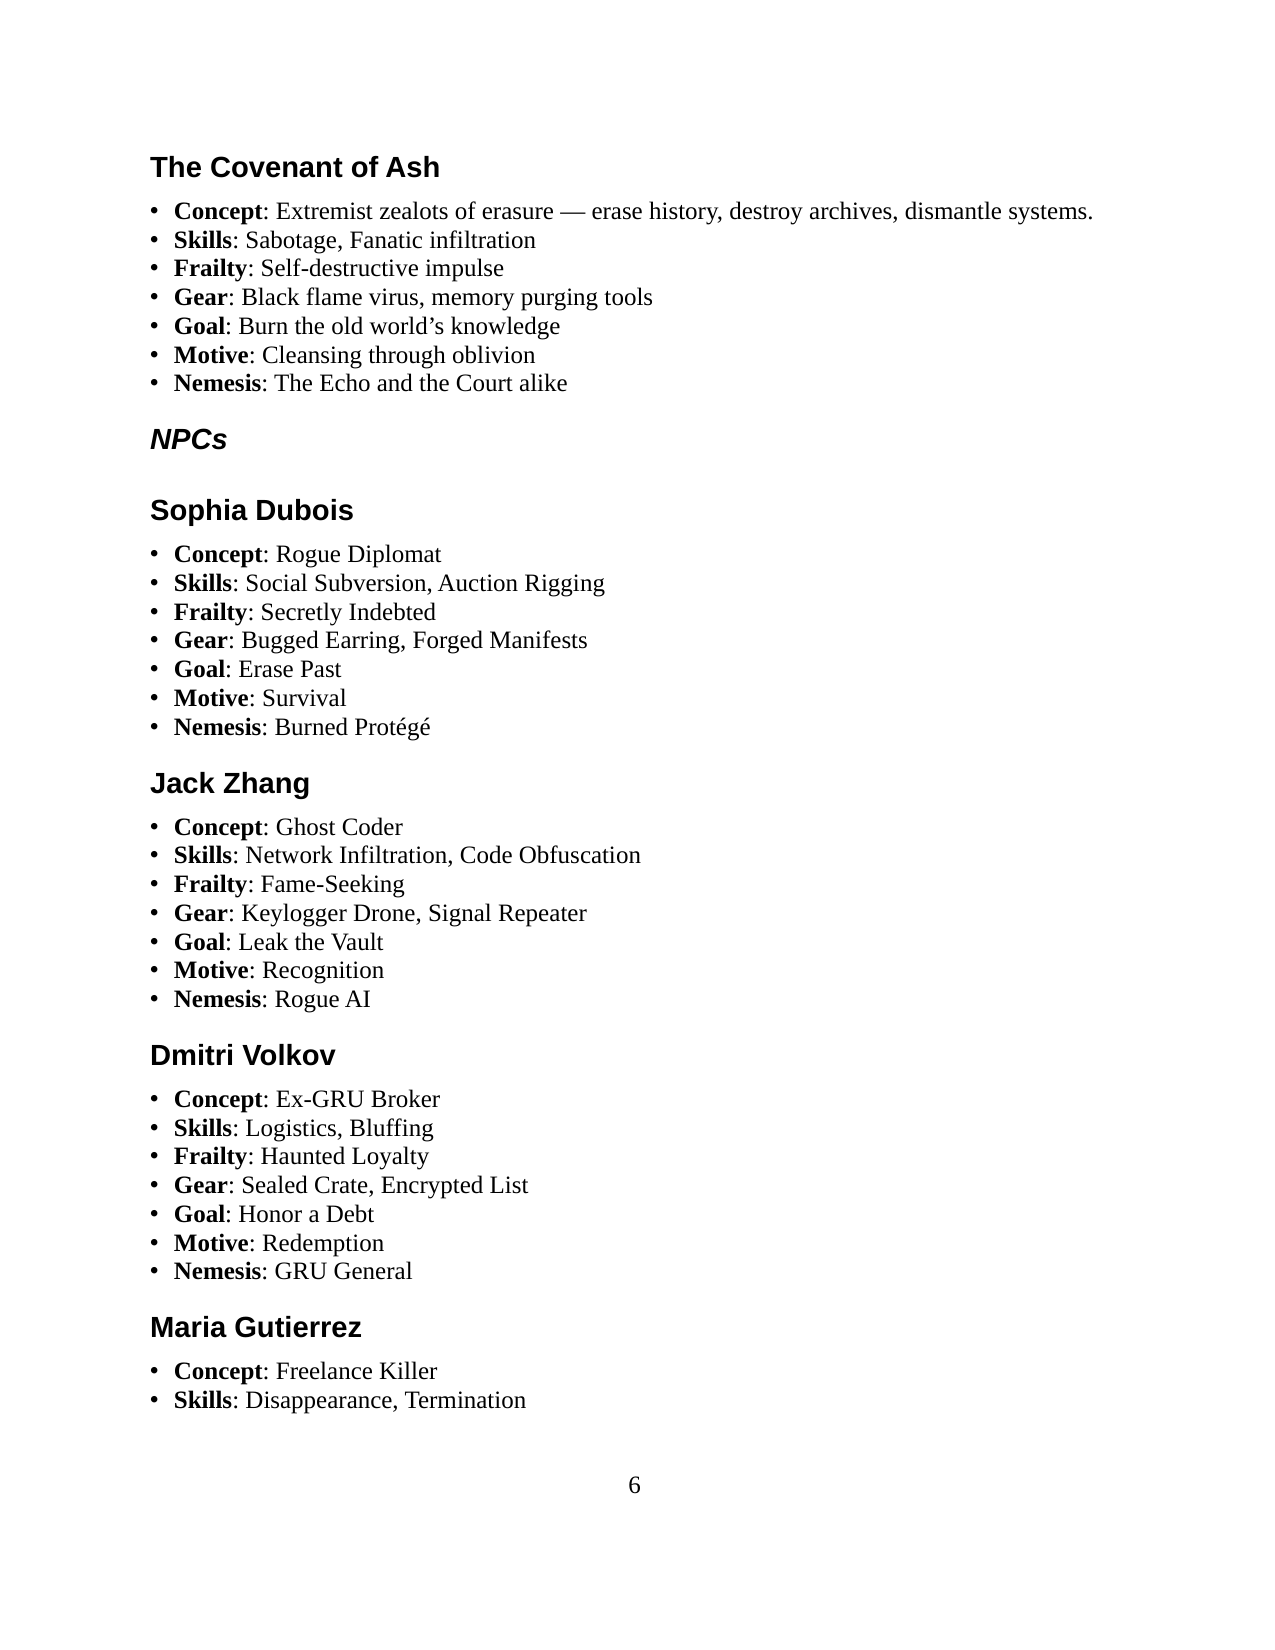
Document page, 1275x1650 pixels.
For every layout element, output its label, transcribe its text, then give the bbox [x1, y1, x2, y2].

list Concept: Ghost Coder [150, 812, 1125, 840]
list Nemesis: Burned Protégé [150, 712, 1125, 741]
list Motive: Recognition [150, 955, 1125, 984]
list Concept: Rogue Diplomat [150, 539, 1125, 568]
list Nemesis: GRU General [150, 1256, 1125, 1285]
list Frailty: Secretly Indebted [150, 597, 1125, 626]
list Skills: Sabotage, Fanatic infiltration [150, 225, 1125, 253]
list Skills: Social Subversion, Auction Rigging [150, 568, 1125, 597]
list Skills: Disappearance, Termination [150, 1385, 1125, 1414]
list Motive: Cleansing through oblivion [150, 340, 1125, 368]
list Skills: Network Infiltration, Code Obfuscation [150, 840, 1125, 869]
list Concept: Extremist zealots of erasure — erase history, destroy archives, dismantle systems. [150, 196, 1125, 225]
list Frailty: Fame-Seeking [150, 869, 1125, 898]
list Goal: Leak the Vault [150, 927, 1125, 955]
list Nemesis: Rogue AI [150, 984, 1125, 1013]
list Skills: Logistics, Bluffing [150, 1113, 1125, 1141]
list Motive: Survival [150, 683, 1125, 712]
list Frailty: Self-destructive impulse [150, 253, 1125, 282]
list Motive: Redemption [150, 1228, 1125, 1256]
list Gear: Black flame virus, memory purging tools [150, 282, 1125, 311]
list Concept: Ex-GRU Broker [150, 1084, 1125, 1113]
list Concept: Freelance Killer [150, 1356, 1125, 1385]
list Goal: Burn the old world’s knowledge [150, 311, 1125, 340]
subtitle The Covenant of Ash [150, 150, 1125, 183]
list Nemesis: The Echo and the Court alike [150, 368, 1125, 397]
subtitle Maria Gutierrez [150, 1310, 1125, 1344]
list Goal: Erase Past [150, 654, 1125, 683]
subtitle Dmitri Volkov [150, 1038, 1125, 1071]
list Gear: Bugged Earring, Forged Manifests [150, 626, 1125, 654]
list Gear: Keylogger Drone, Signal Repeater [150, 898, 1125, 927]
list Gear: Sealed Crate, Encrypted List [150, 1170, 1125, 1199]
subtitle Sophia Dubois [150, 493, 1125, 527]
subtitle Jack Zhang [150, 766, 1125, 799]
list Frailty: Haunted Loyalty [150, 1141, 1125, 1170]
list Goal: Honor a Debt [150, 1199, 1125, 1228]
subtitle NPCs [150, 422, 1125, 456]
